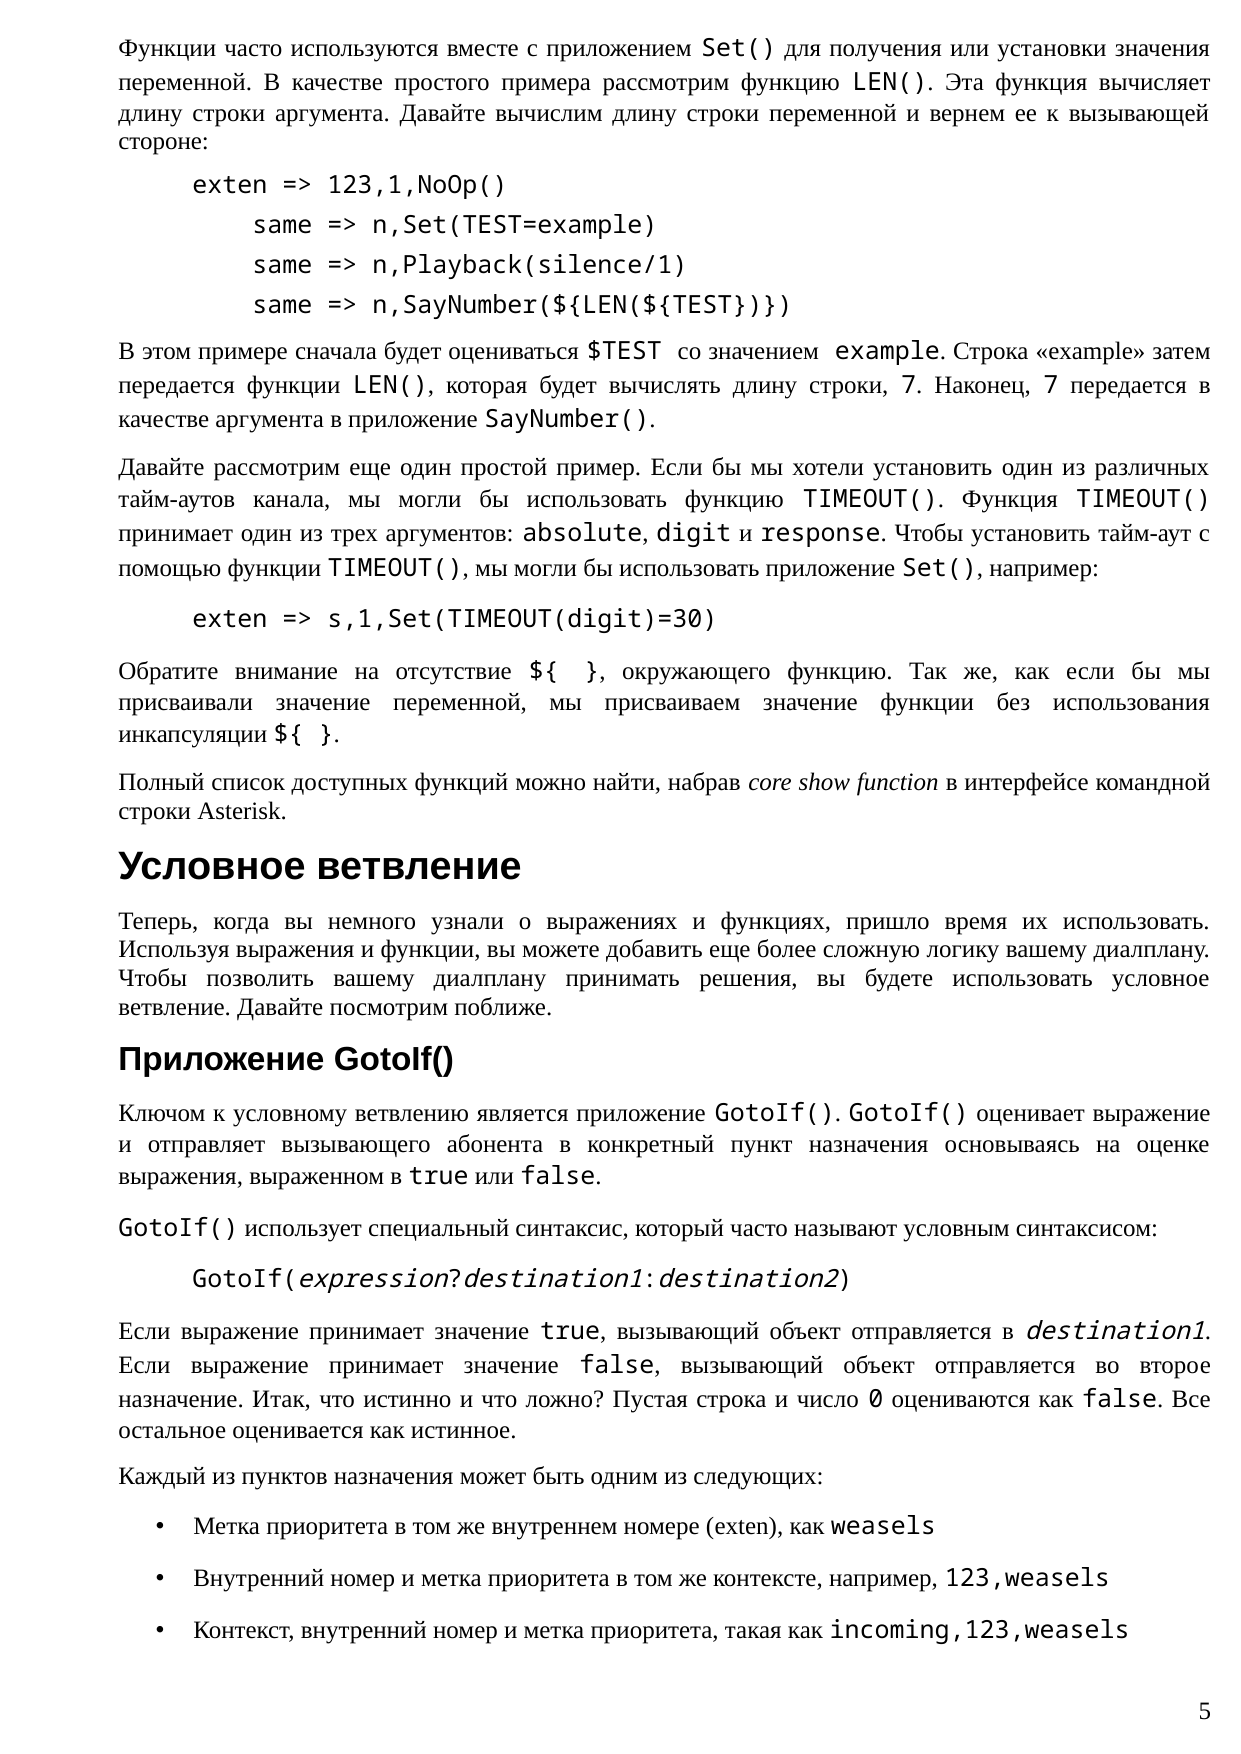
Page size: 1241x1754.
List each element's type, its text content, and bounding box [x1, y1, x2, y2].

text Полный список доступных функций можно найти, набрав core show function в интерфейсе командной строки Asterisk. [118, 767, 1211, 825]
list Контекст, внутренний номер и метка приоритета, такая как incoming,123,weasels [156, 1611, 1211, 1646]
text same => n,SayNumber(${LEN(${TEST})}) [192, 287, 1211, 321]
text Давайте рассмотрим еще один простой пример. Если бы мы хотели установить один из различных тайм-аутов канала, мы могли бы использовать функцию TIMEOUT(). Функция TIMEOUT() принимает один из трех аргументов: absolute, digit и response. Чтобы установить тайм-аут с помощью функции TIMEOUT(), мы могли бы использовать приложение Set(), например: [118, 452, 1211, 583]
text exten => s,1,Set(TIMEOUT(digit)=30) [192, 601, 1211, 635]
list Метка приоритета в том же внутреннем номере (exten), как weasels [156, 1508, 1211, 1542]
text Условное ветвление [118, 842, 1211, 888]
text same => n,Playback(silence/1) [192, 247, 1211, 281]
text Обратите внимание на отсутствие ${ }, окружающего функцию. Так же, как если бы мы присваивали значение переменной, мы присваиваем значение функции без использования инкапсуляции ${ }. [118, 653, 1211, 749]
text GotoIf() использует специальный синтаксис, который часто называют условным синтаксисом: [118, 1209, 1211, 1243]
text Приложение GotoIf() [118, 1038, 1211, 1077]
text Функции часто используются вместе с приложением Set() для получения или установки значения переменной. В качестве простого примера рассмотрим функцию LEN(). Эта функция вычисляет длину строки аргумента. Давайте вычислим длину строки переменной и вернем ее к вызывающей стороне: [118, 29, 1211, 155]
text exten => 123,1,NoOp() [192, 167, 1211, 201]
text same => n,Set(TEST=example) [192, 207, 1211, 241]
text Каждый из пунктов назначения может быть одним из следующих: [118, 1461, 1211, 1490]
text GotoIf(expression?destination1:destination2) [192, 1261, 1211, 1295]
text Ключом к условному ветвлению является приложение GotoIf(). GotoIf() оценивает выражение и отправляет вызывающего абонента в конкретный пункт назначения основываясь на оценке выражения, выраженном в true или false. [118, 1095, 1211, 1192]
text В этом примере сначала будет оцениваться $TEST со значением example. Строка «example» затем передается функции LEN(), которая будет вычислять длину строки, 7. Наконец, 7 передается в качестве аргумента в приложение SayNumber(). [118, 332, 1211, 434]
text Если выражение принимает значение true, вызывающий объект отправляется в destination1. Если выражение принимает значение false, вызывающий объект отправляется во второе назначение. Итак, что истинно и что ложно? Пустая строка и число 0 оцениваются как false. Все остальное оценивается как истинное. [118, 1313, 1211, 1444]
text Теперь, когда вы немного узнали о выражениях и функциях, пришло время их использовать. Используя выражения и функции, вы можете добавить еще более сложную логику вашему диалплану. Чтобы позволить вашему диалплану принимать решения, вы будете использовать условное ветвление. Давайте посмотрим поближе. [118, 906, 1211, 1021]
list Внутренний номер и метка приоритета в том же контексте, например, 123,weasels [156, 1560, 1211, 1594]
